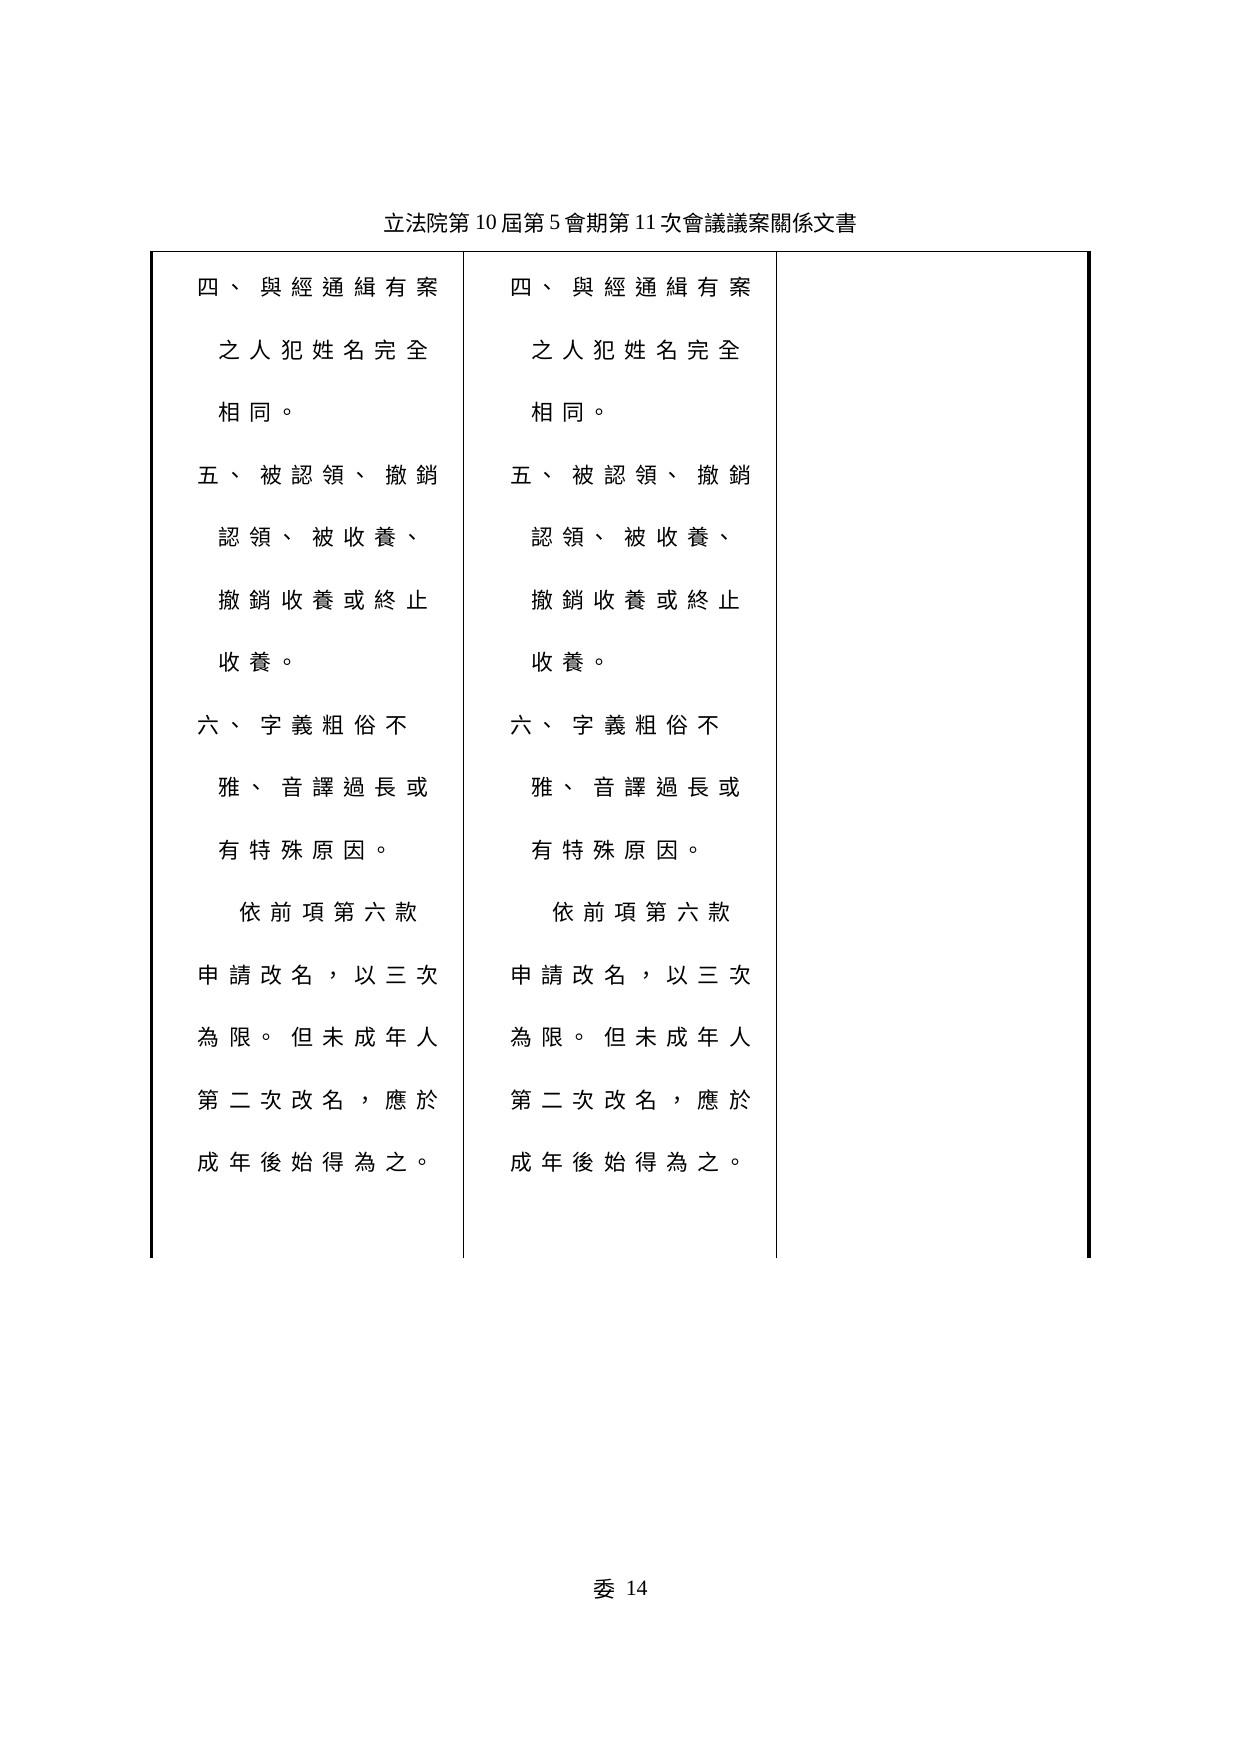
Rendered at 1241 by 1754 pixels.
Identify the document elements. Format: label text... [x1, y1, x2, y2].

table_cell 四、與經通緝有案之人犯姓名完全相同。 五、被認領、撤銷認領、被收養、撤銷收養或終止收養。 六、字義粗俗不雅、音譯過長或有特殊原因。 依前項第六款申請改名，以三次為限。但未成年人第二次改名，應於成年後始得為之。 [153, 252, 463, 1258]
table_cell 四、與經通緝有案之人犯姓名完全相同。 五、被認領、撤銷認領、被收養、撤銷收養或終止收養。 六、字義粗俗不雅、音譯過長或有特殊原因。 依前項第六款申請改名，以三次為限。但未成年人第二次改名，應於成年後始得為之。 [464, 252, 776, 1258]
table_cell [777, 252, 1087, 1258]
